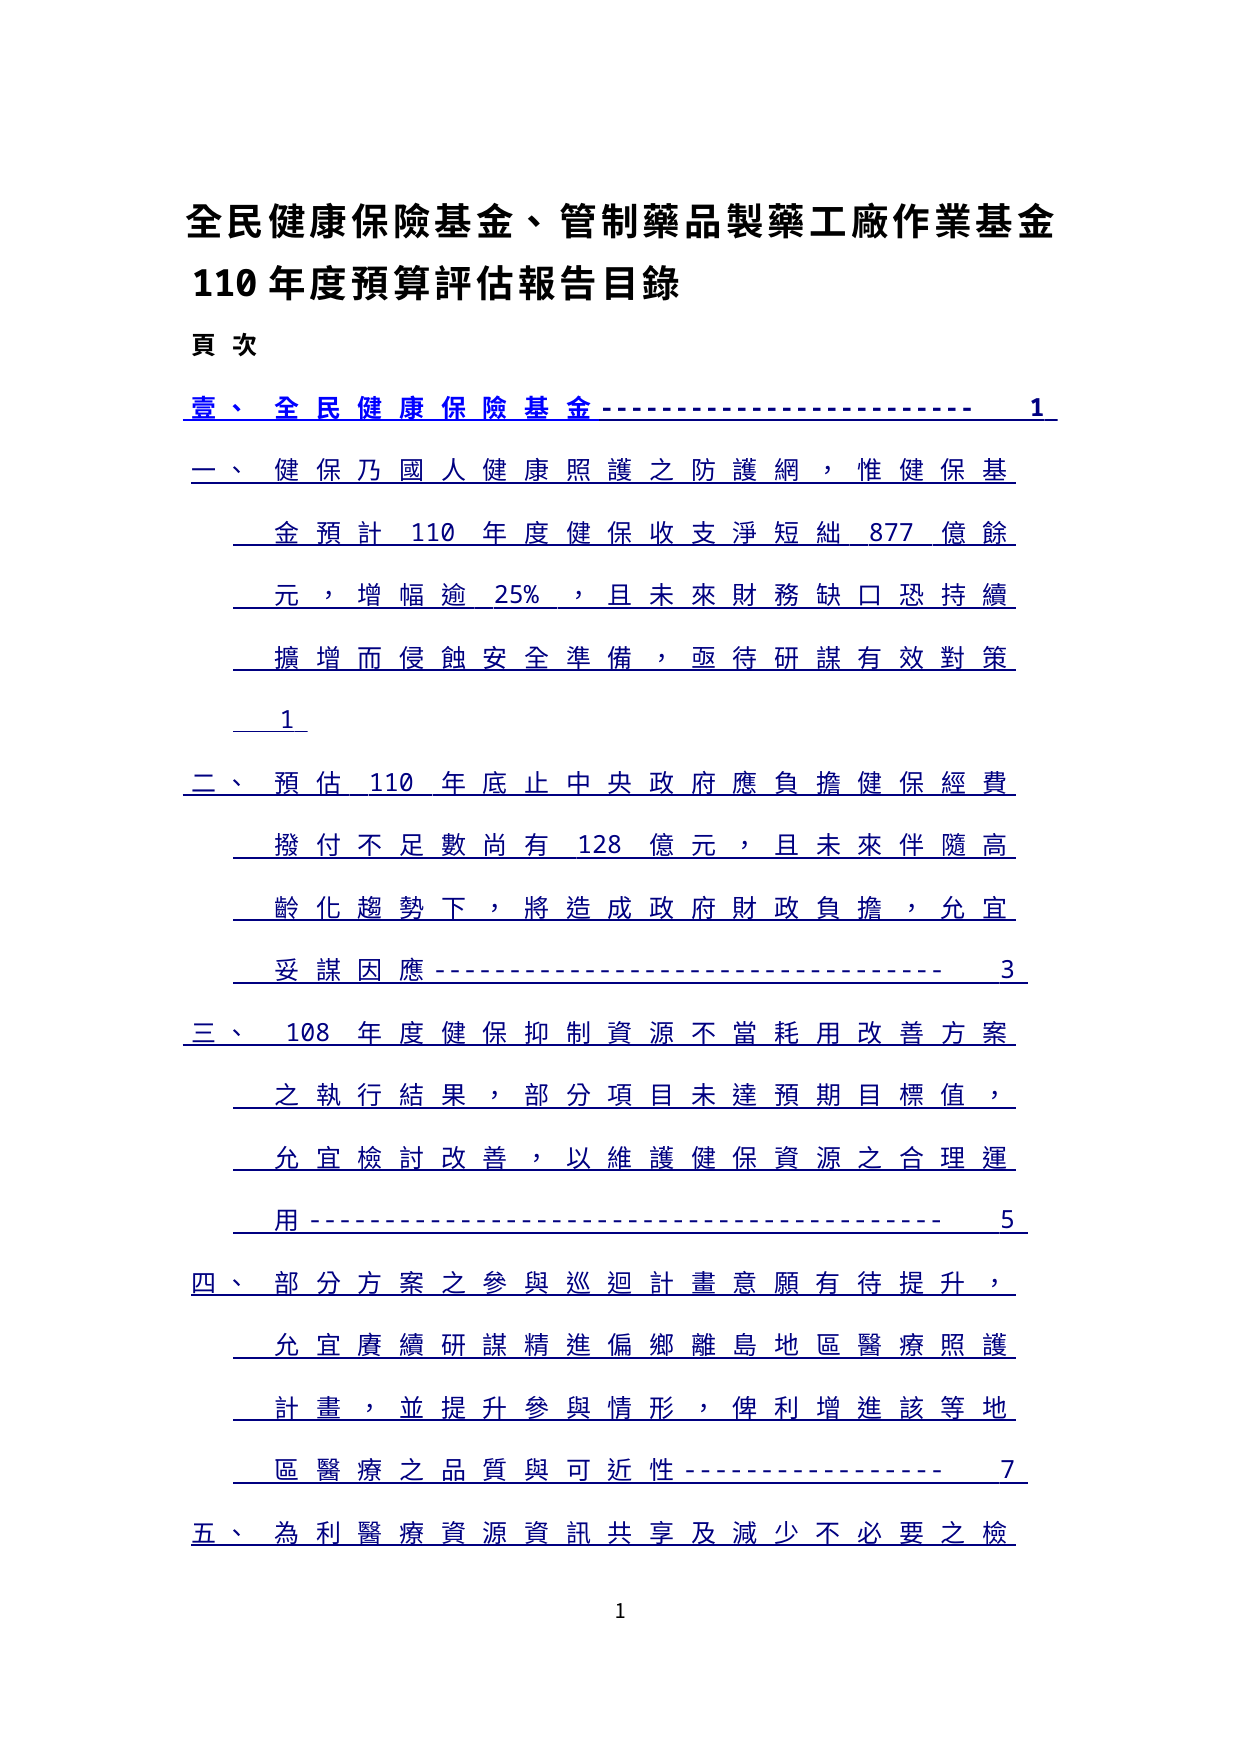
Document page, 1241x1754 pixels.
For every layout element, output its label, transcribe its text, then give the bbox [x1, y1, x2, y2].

text 五、為利醫療資源資訊共享及減少不必要之檢 [183, 1490, 1028, 1552]
text 二、預估110年底止中央政府應負擔健保經費撥付不足數尚有128億元，且未來伴隨高齡化趨勢下，將造成政府財政負擔，允宜妥謀因應 3 [183, 740, 1028, 990]
text 一、健保乃國人健康照護之防護網，惟健保基金預計110年度健保收支淨短絀877億餘元，增幅逾25%，且未來財務缺口恐持續擴增而侵蝕安全準備，亟待研謀有效對策 1 [183, 427, 1028, 740]
text [183, 421, 1058, 427]
text 全民健康保險基金、管制藥品製藥工廠作業基金110年度預算評估報告目錄 頁次 [183, 177, 1058, 365]
text 四、部分方案之參與巡迴計畫意願有待提升，允宜賡續研謀精進偏鄉離島地區醫療照護計畫，並提升參與情形，俾利增進該等地區醫療之品質與可近性 7 [183, 1240, 1028, 1490]
text 三、108年度健保抑制資源不當耗用改善方案之執行結果，部分項目未達預期目標值，允宜檢討改善，以維護健保資源之合理運用 5 [183, 990, 1028, 1240]
text 壹、全民健康保險基金 1 [183, 365, 1058, 419]
